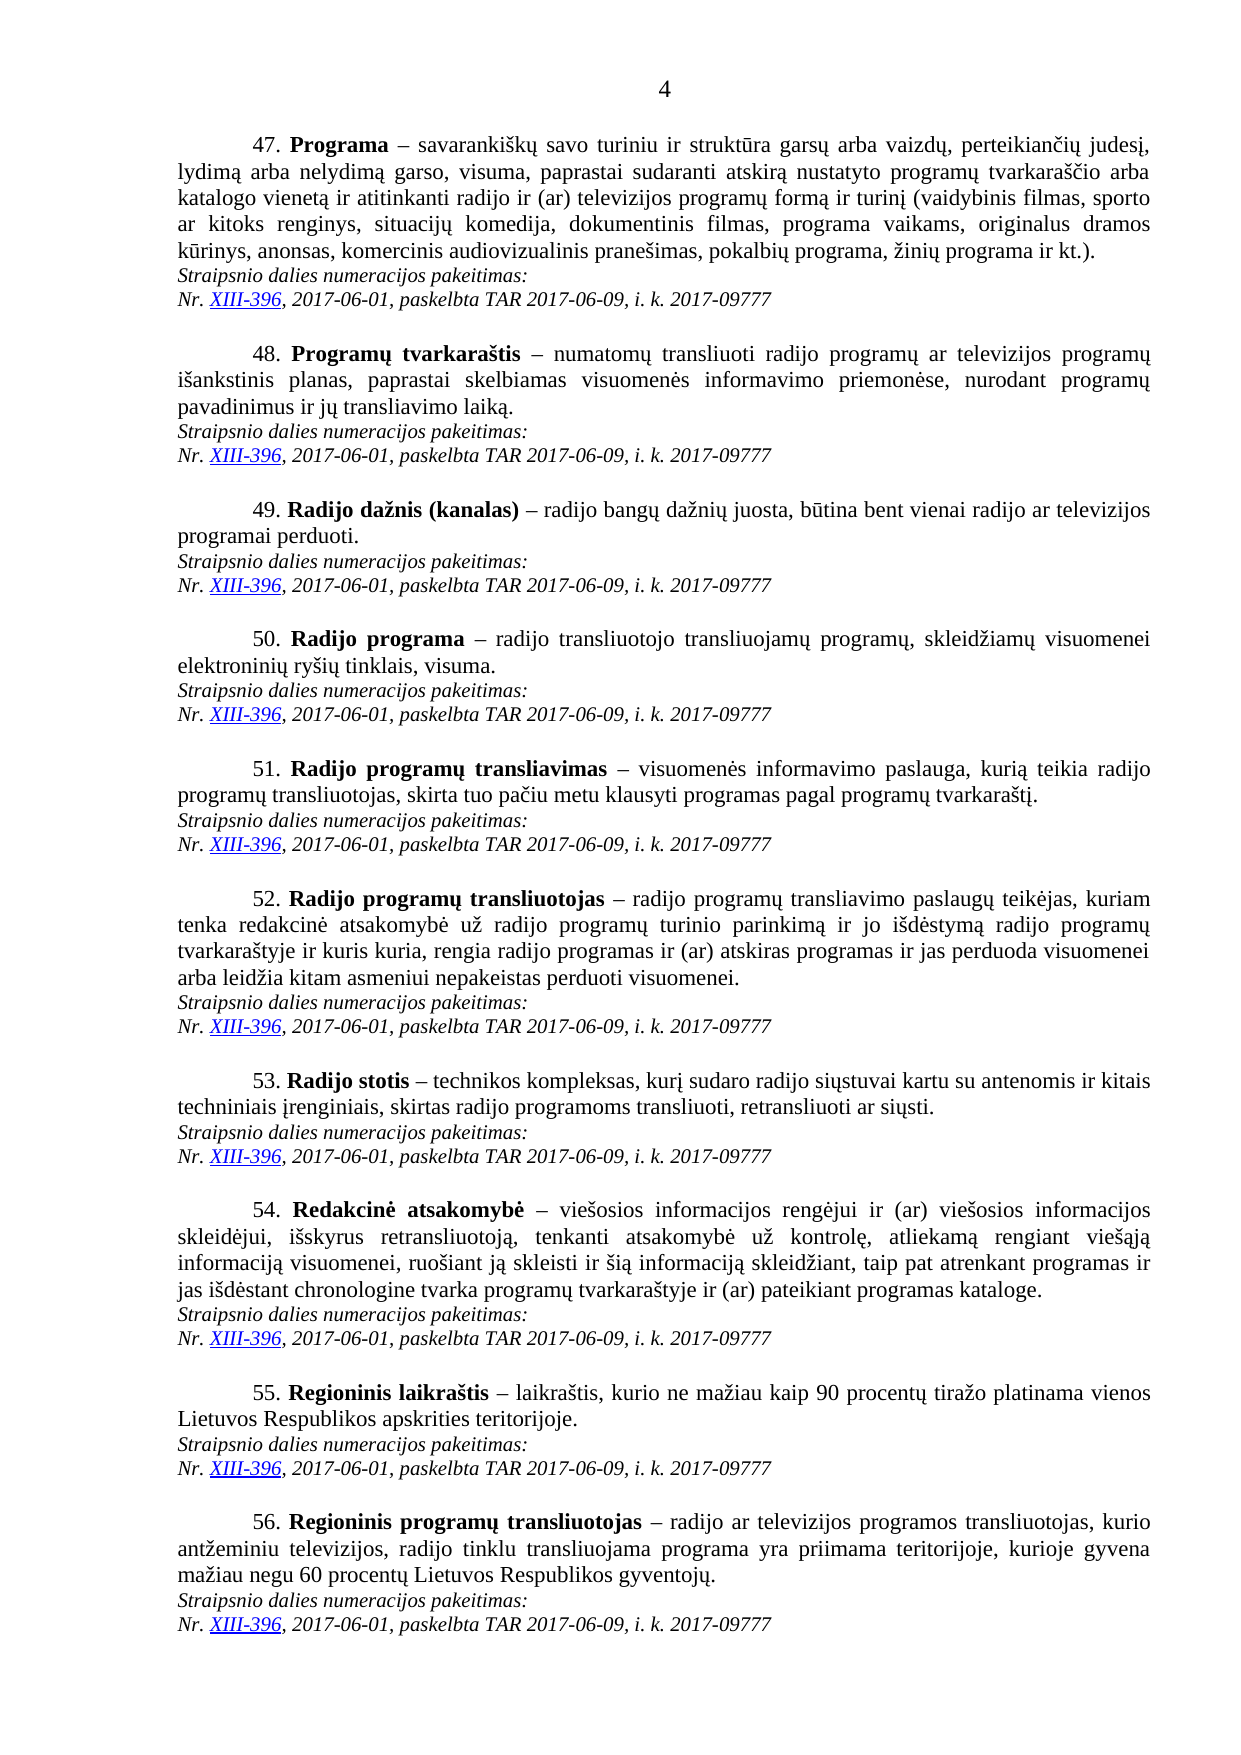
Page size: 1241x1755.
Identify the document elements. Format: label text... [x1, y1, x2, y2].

text 48. Programų tvarkaraštis – numatomų transliuoti radijo programų ar televizijos programų išankstinis planas, paprastai skelbiamas visuomenės informavimo priemonėse, nurodant programų pavadinimus ir jų transliavimo laiką. [177, 340, 1152, 419]
text Straipsnio dalies numeracijos pakeitimas: [177, 419, 1152, 443]
text Nr. XIII-396, 2017-06-01, paskelbta TAR 2017-06-09, i. k. 2017-09777 [177, 287, 1152, 311]
text Nr. XIII-396, 2017-06-01, paskelbta TAR 2017-06-09, i. k. 2017-09777 [177, 1612, 1152, 1636]
text 52. Radijo programų transliuotojas – radijo programų transliavimo paslaugų teikėjas, kuriam tenka redakcinė atsakomybė už radijo programų turinio parinkimą ir jo išdėstymą radijo programų tvarkaraštyje ir kuris kuria, rengia radijo programas ir (ar) atskiras programas ir jas perduoda visuomenei arba leidžia kitam asmeniui nepakeistas perduoti visuomenei. [177, 885, 1152, 990]
text 50. Radijo programa – radijo transliuotojo transliuojamų programų, skleidžiamų visuomenei elektroninių ryšių tinklais, visuma. [177, 626, 1152, 678]
text Nr. XIII-396, 2017-06-01, paskelbta TAR 2017-06-09, i. k. 2017-09777 [177, 1014, 1152, 1038]
text Straipsnio dalies numeracijos pakeitimas: [177, 549, 1152, 573]
text Straipsnio dalies numeracijos pakeitimas: [177, 1302, 1152, 1326]
text 56. Regioninis programų transliuotojas – radijo ar televizijos programos transliuotojas, kurio antžeminiu televizijos, radijo tinklu transliuojama programa yra priimama teritorijoje, kurioje gyvena mažiau negu 60 procentų Lietuvos Respublikos gyventojų. [177, 1508, 1152, 1587]
text Straipsnio dalies numeracijos pakeitimas: [177, 990, 1152, 1014]
text 49. Radijo dažnis (kanalas) – radijo bangų dažnių juosta, būtina bent vienai radijo ar televizijos programai perduoti. [177, 496, 1152, 549]
text 55. Regioninis laikraštis – laikraštis, kurio ne mažiau kaip 90 procentų tiražo platinama vienos Lietuvos Respublikos apskrities teritorijoje. [177, 1379, 1152, 1432]
text 51. Radijo programų transliavimas – visuomenės informavimo paslauga, kurią teikia radijo programų transliuotojas, skirta tuo pačiu metu klausyti programas pagal programų tvarkaraštį. [177, 755, 1152, 808]
text 53. Radijo stotis – technikos kompleksas, kurį sudaro radijo siųstuvai kartu su antenomis ir kitais techniniais įrenginiais, skirtas radijo programoms transliuoti, retransliuoti ar siųsti. [177, 1067, 1152, 1120]
text Straipsnio dalies numeracijos pakeitimas: [177, 1587, 1152, 1612]
text Nr. XIII-396, 2017-06-01, paskelbta TAR 2017-06-09, i. k. 2017-09777 [177, 1326, 1152, 1350]
text Straipsnio dalies numeracijos pakeitimas: [177, 808, 1152, 832]
text Straipsnio dalies numeracijos pakeitimas: [177, 1120, 1152, 1144]
text Nr. XIII-396, 2017-06-01, paskelbta TAR 2017-06-09, i. k. 2017-09777 [177, 702, 1152, 726]
text Straipsnio dalies numeracijos pakeitimas: [177, 263, 1152, 287]
text Straipsnio dalies numeracijos pakeitimas: [177, 1432, 1152, 1456]
text Straipsnio dalies numeracijos pakeitimas: [177, 678, 1152, 702]
text Nr. XIII-396, 2017-06-01, paskelbta TAR 2017-06-09, i. k. 2017-09777 [177, 832, 1152, 856]
text Nr. XIII-396, 2017-06-01, paskelbta TAR 2017-06-09, i. k. 2017-09777 [177, 1456, 1152, 1480]
text Nr. XIII-396, 2017-06-01, paskelbta TAR 2017-06-09, i. k. 2017-09777 [177, 443, 1152, 467]
text Nr. XIII-396, 2017-06-01, paskelbta TAR 2017-06-09, i. k. 2017-09777 [177, 573, 1152, 597]
text Nr. XIII-396, 2017-06-01, paskelbta TAR 2017-06-09, i. k. 2017-09777 [177, 1144, 1152, 1168]
text 54. Redakcinė atsakomybė – viešosios informacijos rengėjui ir (ar) viešosios informacijos skleidėjui, išskyrus retransliuotoją, tenkanti atsakomybė už kontrolę, atliekamą rengiant viešąją informaciją visuomenei, ruošiant ją skleisti ir šią informaciją skleidžiant, taip pat atrenkant programas ir jas išdėstant chronologine tvarka programų tvarkaraštyje ir (ar) pateikiant programas kataloge. [177, 1197, 1152, 1302]
text 47. Programa – savarankiškų savo turiniu ir struktūra garsų arba vaizdų, perteikiančių judesį, lydimą arba nelydimą garso, visuma, paprastai sudaranti atskirą nustatyto programų tvarkaraščio arba katalogo vienetą ir atitinkanti radijo ir (ar) televizijos programų formą ir turinį (vaidybinis filmas, sporto ar kitoks renginys, situacijų komedija, dokumentinis filmas, programa vaikams, originalus dramos kūrinys, anonsas, komercinis audiovizualinis pranešimas, pokalbių programa, žinių programa ir kt.). [177, 131, 1152, 263]
